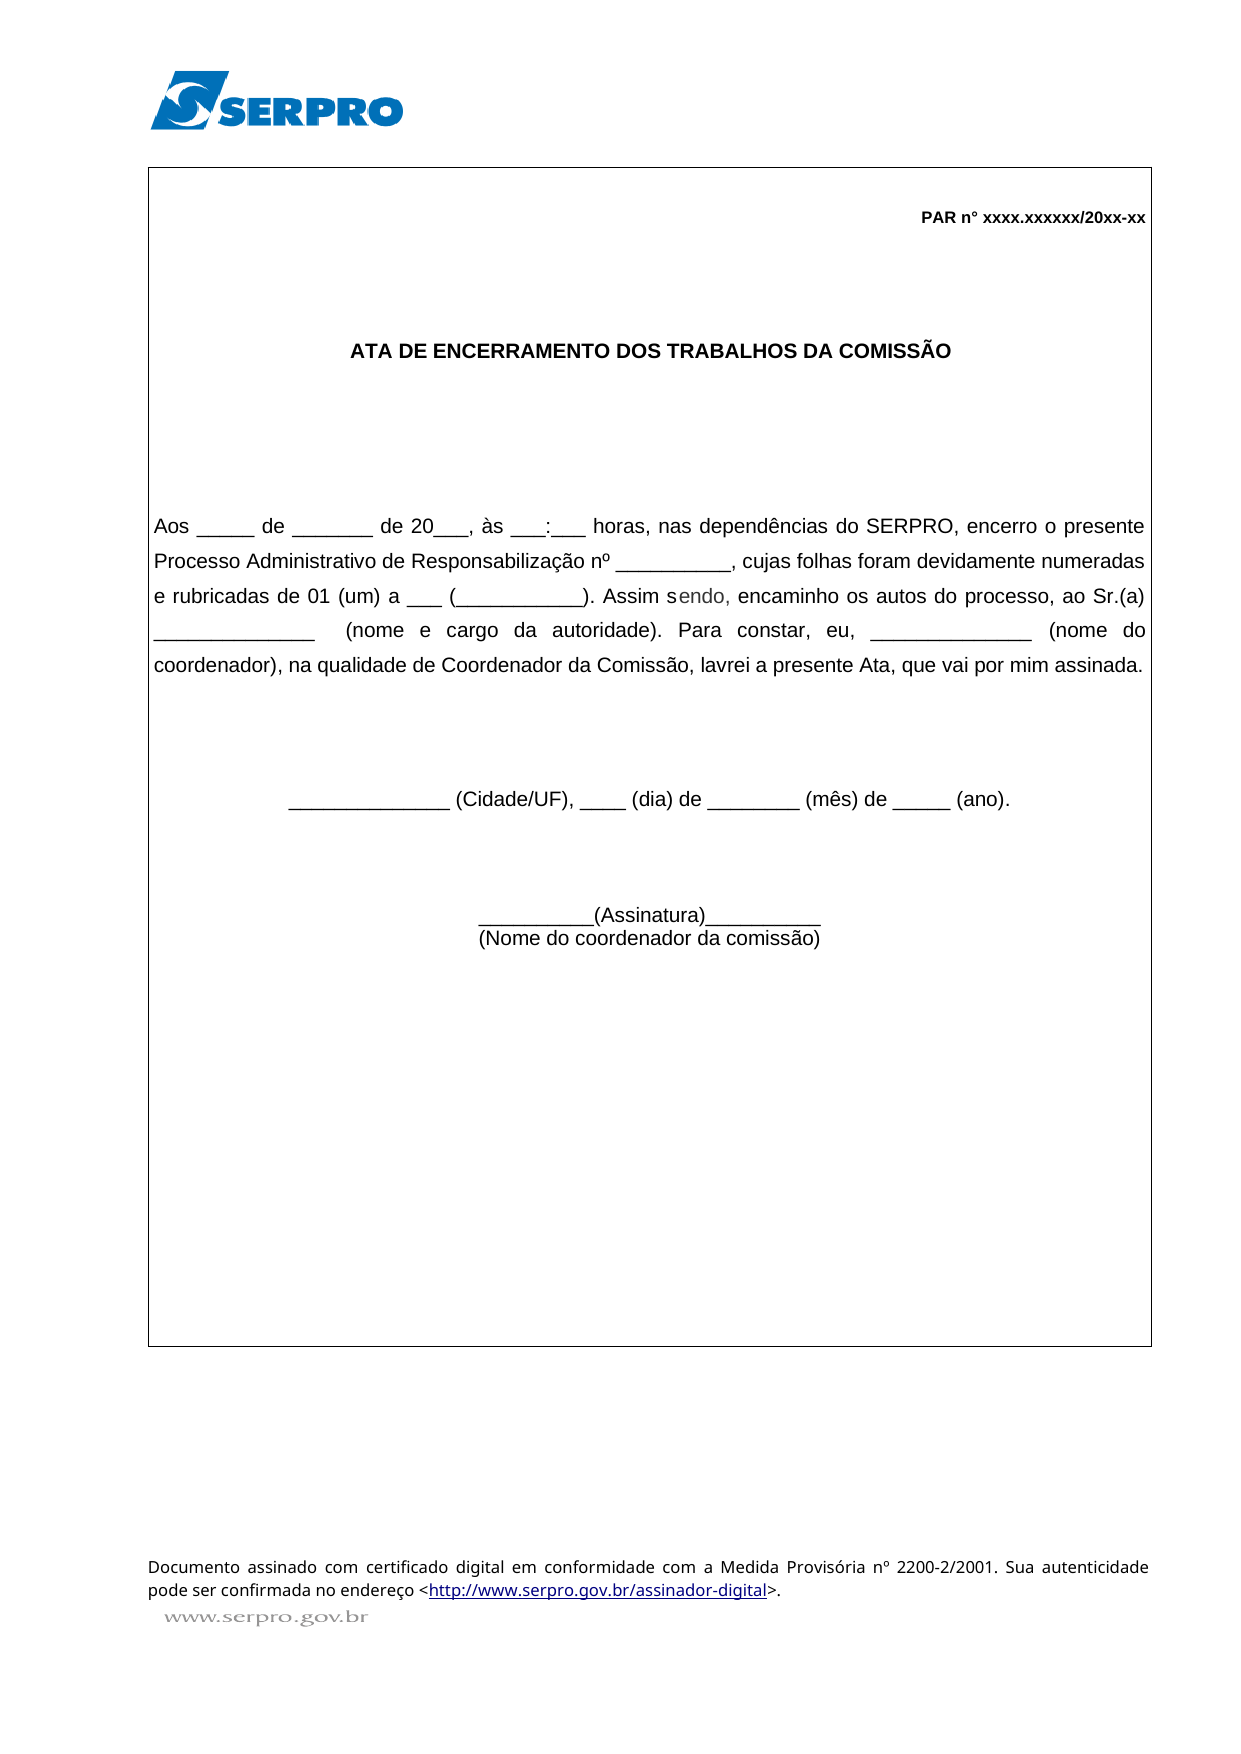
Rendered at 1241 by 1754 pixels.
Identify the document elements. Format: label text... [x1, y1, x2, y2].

picture [149, 70, 403, 130]
table_header PAR n° xxxx.xxxxxx/20xx-xx ATA DE ENCERRAMENTO DOS TRABALHOS DA COMISSÃO Aos _____ de _______ de 20___, às ___:___ horas, nas dependências do SERPRO, encerro o presente Processo Administrativo de Responsabilização nº __________, cujas folhas foram devidamente numeradas e rubricadas de 01 (um) a ___ (___________). Assim sendo, encaminho os autos do processo, ao Sr.(a) ______________ (nome e cargo da autoridade). Para constar, eu, ______________ (nome do coordenador), na qualidade de Coordenador da Comissão, lavrei a presente Ata, que vai por mim assinada. ______________ (Cidade/UF), ____ (dia) de ________ (mês) de _____ (ano). __________(Assinatura)__________ (Nome do coordenador da comissão) [149, 168, 1151, 1346]
